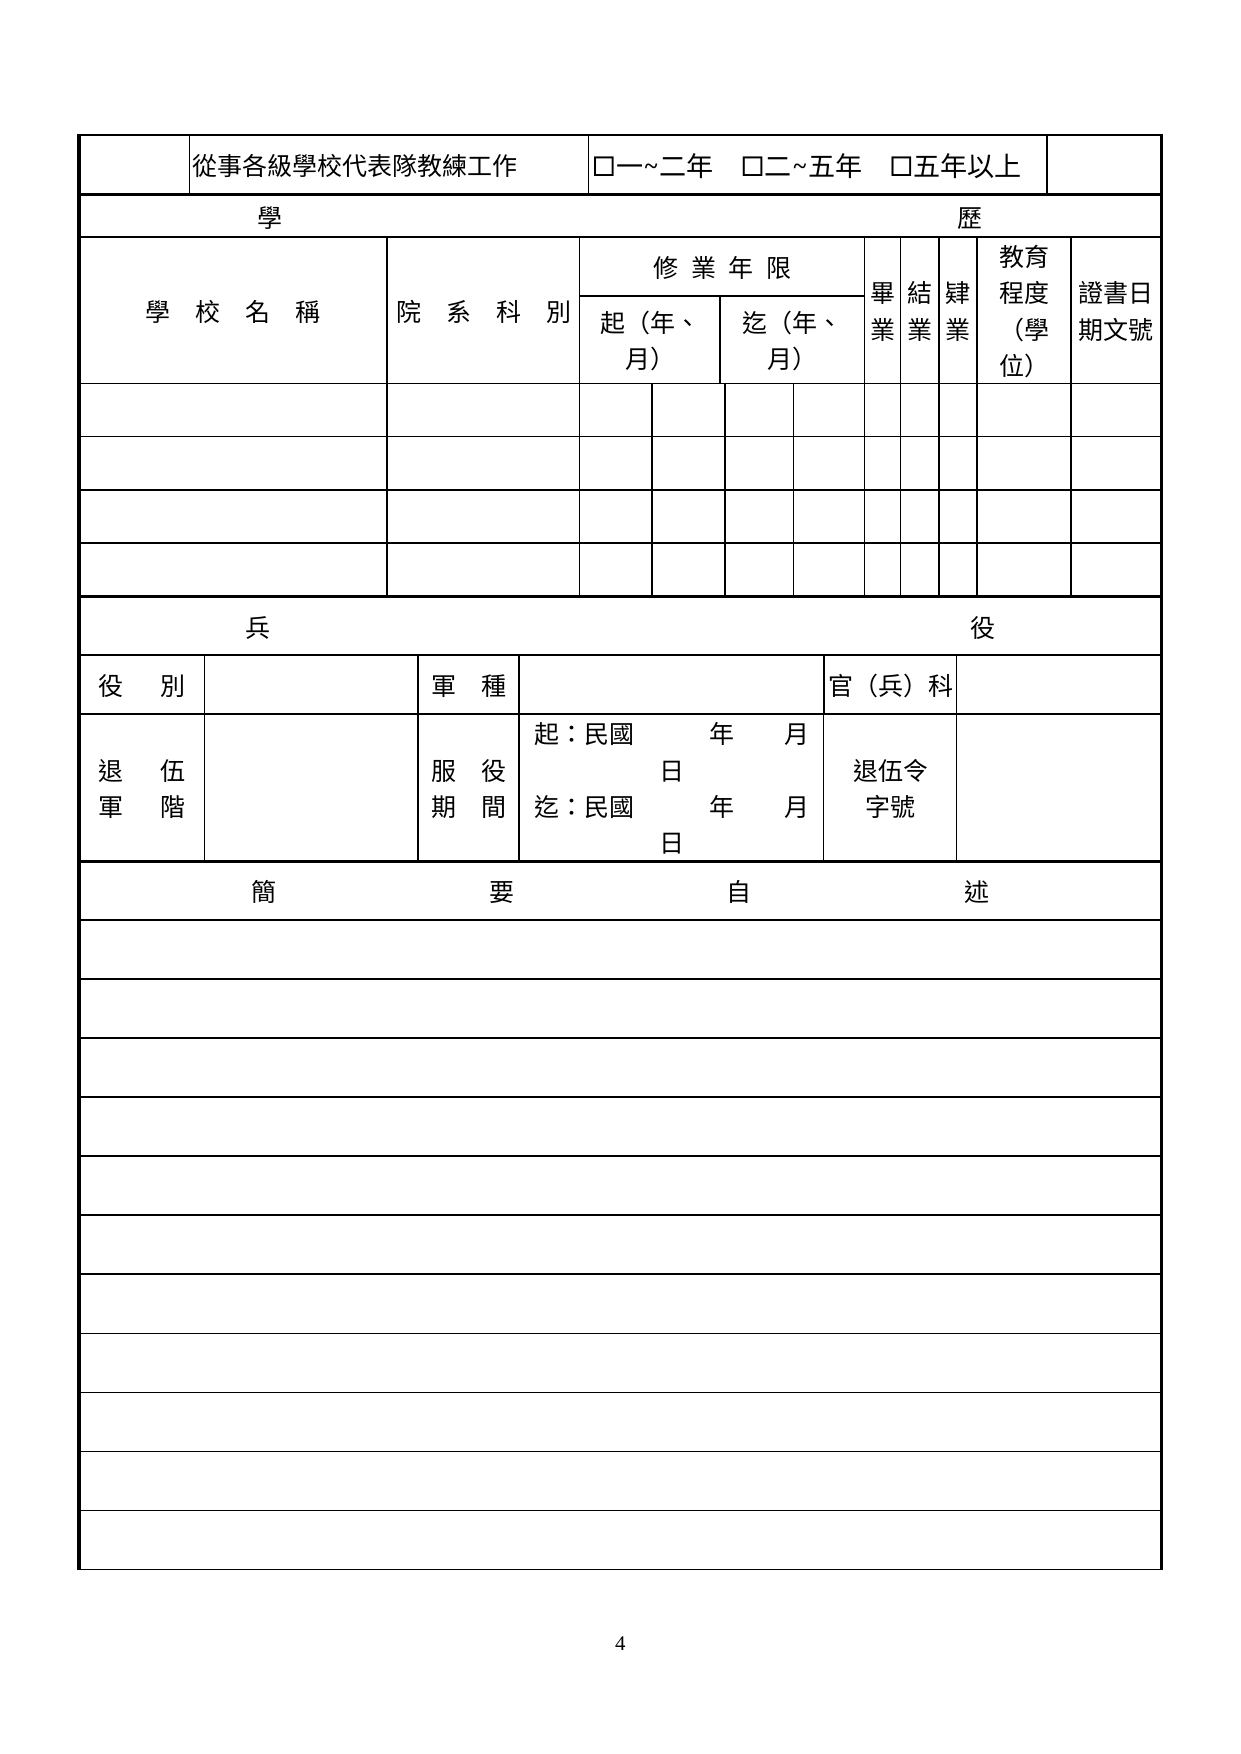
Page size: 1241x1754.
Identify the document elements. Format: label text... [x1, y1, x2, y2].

table_cell 院 系 科 別 [388, 238, 579, 383]
table_cell [81, 384, 386, 436]
table_cell 從事各級學校代表隊教練工作 [190, 136, 588, 193]
table_cell 官（兵）科 [825, 656, 956, 713]
table_cell 畢業 [865, 238, 900, 383]
table_cell [865, 544, 900, 595]
table_cell 起（年、月） [580, 297, 719, 383]
table_cell [653, 491, 724, 542]
table_cell [205, 656, 417, 713]
table_cell [520, 656, 823, 713]
table_cell [978, 384, 1070, 436]
table_cell [1072, 491, 1160, 542]
table_cell [901, 544, 938, 595]
table_cell [978, 491, 1070, 542]
table_cell [81, 1039, 1160, 1096]
table_cell [81, 1216, 1160, 1273]
table_cell [81, 437, 386, 489]
table_cell [978, 544, 1070, 595]
table_cell [388, 437, 579, 489]
table_cell [580, 491, 651, 542]
table_cell 服 役 期 間 [419, 715, 518, 860]
table_cell [81, 1098, 1160, 1155]
table_cell [205, 715, 417, 860]
table_cell [901, 384, 938, 436]
table_cell [653, 384, 724, 436]
table_cell 兵 役 [81, 598, 1160, 654]
table_cell [865, 491, 900, 542]
table_cell [794, 491, 864, 542]
table_cell 證書日期文號 [1072, 238, 1160, 383]
table_cell 迄（年、月） [721, 297, 864, 383]
table_cell [978, 437, 1070, 489]
table_cell [957, 715, 1160, 860]
table_cell [653, 544, 724, 595]
table_cell [1072, 384, 1160, 436]
table_cell [81, 980, 1160, 1037]
table_cell [726, 491, 793, 542]
table_cell [1048, 136, 1160, 193]
table_cell 役 別 [81, 656, 204, 713]
table_cell 教育 程度 （學位） [978, 238, 1070, 383]
table_cell 肄業 [940, 238, 976, 383]
table_cell [81, 136, 189, 193]
table_cell 學 校 名 稱 [81, 238, 386, 383]
table_cell [81, 1452, 1160, 1509]
table_cell [957, 656, 1160, 713]
table_cell [81, 1157, 1160, 1214]
table_cell [726, 384, 793, 436]
table_cell [81, 921, 1160, 978]
table_cell 退伍令 字號 [824, 715, 956, 860]
table_cell [865, 437, 900, 489]
table_cell [940, 544, 976, 595]
table_cell [901, 437, 938, 489]
table_cell [388, 491, 579, 542]
table_cell [940, 384, 976, 436]
table_cell 簡 要 自 述 [81, 863, 1160, 919]
table_cell [794, 384, 864, 436]
table_cell [388, 544, 579, 595]
table_cell 學 歷 [81, 196, 1160, 236]
table_cell [81, 544, 386, 595]
table_cell 一~二年 二~五年 五年以上 [589, 136, 1046, 193]
table_cell [726, 437, 793, 489]
table_cell [865, 384, 900, 436]
table_cell 修 業 年 限 [580, 238, 864, 295]
table_cell [580, 384, 651, 436]
table_cell [726, 544, 793, 595]
table_cell [81, 1275, 1160, 1332]
table_cell [81, 1393, 1160, 1451]
table_cell [940, 491, 976, 542]
table_cell [388, 384, 579, 436]
table_cell [580, 437, 651, 489]
table_cell [901, 491, 938, 542]
table_cell [1072, 437, 1160, 489]
table_cell 起：民國 年 月 日 迄：民國 年 月 日 [520, 715, 823, 860]
table_cell [794, 544, 864, 595]
table_cell [580, 544, 651, 595]
table_cell 軍 種 [419, 656, 518, 713]
table_cell [794, 437, 864, 489]
table_cell [81, 1511, 1160, 1569]
table_cell [81, 491, 386, 542]
table_cell [1072, 544, 1160, 595]
table_cell [940, 437, 976, 489]
table_cell [653, 437, 724, 489]
table_cell 結業 [901, 238, 938, 383]
table_cell 退 伍 軍 階 [81, 715, 204, 860]
table_cell [81, 1334, 1160, 1391]
